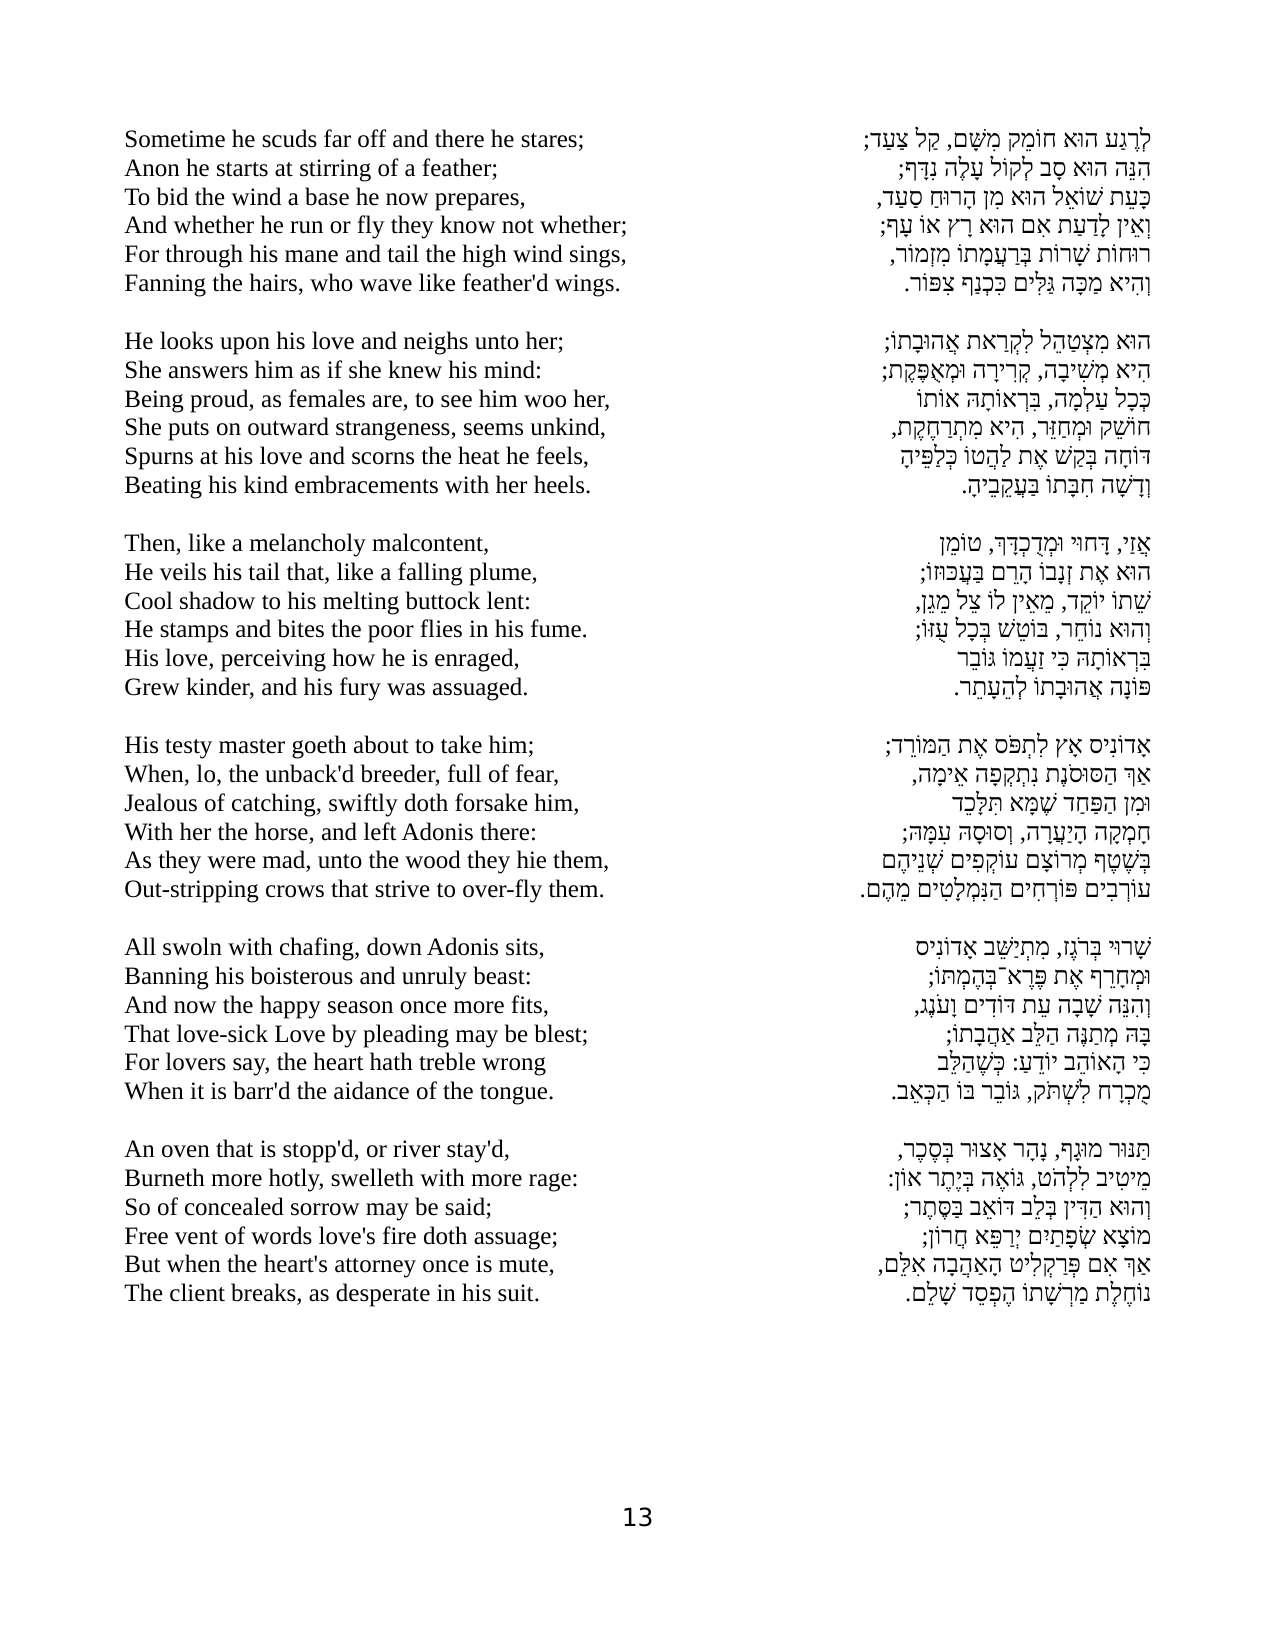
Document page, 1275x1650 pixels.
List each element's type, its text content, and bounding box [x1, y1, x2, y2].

table_cell All swoln with chafing, down Adonis sits, Banning his boisterous and unruly beast: And now the happy season once more fits, That love-sick Love by pleading may be blest; For lovers say, the heart hath treble wrong When it is barr'd the aidance of the tongue. [118, 926, 709, 1128]
table_cell תַּנּוּר מוּגָף, נָהָר אָצוּר בְּסֶכֶר, מֵיטִיב לִלְהֹט, גּוֹאֶה בְּיֶתֶר אוֹן: וְהוּא הַדִּין בְּלֵב דּוֹאֵב בַּסֶּתֶר; מוֹצָא שְׂפָתַיִם יְרַפֵּא חֲרוֹן; אַךְ אִם פְּרַקְלִיט הָאַהֲבָה אִלֵּם, נוֹחֶלֶת מַרְשָׁתוֹ הֶפְסֵד שָׁלֵם. [709, 1129, 1157, 1331]
table_cell שָׁרוּי בְּרֹגֶז, מִתְיַשֵּׁב אָדוֹנִיס וּמְחָרֵף אֶת פֶּרֶא־בְּהֶמְתּוֹ; וְהִנֵּה שָׁבָה עֵת דּוֹדִים וָעֹנֶג, בָּהּ מְתַנֶּה הַלֵּב אַהֲבָתוֹ; כִּי הָאוֹהֵב יוֹדֵעַ: כְּשֶׁהַלֵּב מֻכְרָח לִשְׁתֹּק, גּוֹבֵר בּוֹ הַכְּאֵב. [709, 926, 1157, 1128]
table_cell אֲזַי, דָּחוּי וּמְדֻכְדָּךְ, טוֹמֵן הוּא אֶת זְנָבוֹ הָרֵם בַּעֲכּוּזוֹ; שֵׁתוֹ יוֹקֵד, מֵאֵין לוֹ צֵל מֵגֵן, וְהוּא נוֹחֵר, בּוֹטֵשׁ בְּכָל עֻזּוֹ; בִּרְאוֹתָהּ כִּי זַעֲמוֹ גּוֹבֵר פּוֹנָה אֲהוּבָתוֹ לְהֵעָתֵר. [709, 522, 1157, 724]
table_cell אָדוֹנִיס אָץ לִתְפֹּס אֶת הַמּוֹרֵד; אַךְ הַסּוּסֹנֶת נִתְקְפָה אֵימָה, וּמִן הַפַּחַד שֶׁמָּא תִּלָּכֵד חָמְקָה הָיַעֲרָה, וְסוּסָהּ עִמָּהּ; בְּשֶׁטֶף מְרוֹצָם עוֹקְפִים שְׁנֵיהֶם עוֹרְבִים פּוֹרְחִים הַנִּמְלָטִים מֵהֶם. [709, 724, 1157, 926]
table_cell Sometime he scuds far off and there he stares; Anon he starts at stirring of a feather; To bid the wind a base he now prepares, And whether he run or fly they know not whether; For through his mane and tail the high wind sings, Fanning the hairs, who wave like feather'd wings. [118, 118, 709, 320]
table_cell He looks upon his love and neighs unto her; She answers him as if she knew his mind: Being proud, as females are, to see him woo her, She puts on outward strangeness, seems unkind, Spurns at his love and scorns the heat he feels, Beating his kind embracements with her heels. [118, 320, 709, 522]
table_cell His testy master goeth about to take him; When, lo, the unback'd breeder, full of fear, Jealous of catching, swiftly doth forsake him, With her the horse, and left Adonis there: As they were mad, unto the wood they hie them, Out-stripping crows that strive to over-fly them. [118, 724, 709, 926]
table_cell Then, like a melancholy malcontent, He veils his tail that, like a falling plume, Cool shadow to his melting buttock lent: He stamps and bites the poor flies in his fume. His love, perceiving how he is enraged, Grew kinder, and his fury was assuaged. [118, 522, 709, 724]
table_cell An oven that is stopp'd, or river stay'd, Burneth more hotly, swelleth with more rage: So of concealed sorrow may be said; Free vent of words love's fire doth assuage; But when the heart's attorney once is mute, The client breaks, as desperate in his suit. [118, 1129, 709, 1331]
table_cell לְרֶגַע הוּא חוֹמֵק מִשָּׁם, קַל צַעַד; הִנֵּה הוּא סָב לְקוֹל עָלֶה נִדָּף; כָּעֵת שׁוֹאֵל הוּא מִן הָרוּחַ סַעַד, וְאֵין לָדַעַת אִם הוּא רָץ אוֹ עָף; רוּחוֹת שָׁרוֹת בְּרַעֲמָתוֹ מִזְמוֹר, וְהִיא מַכָּה גַּלִּים כִּכְנַף צִפּוֹר. [709, 118, 1157, 320]
table_cell הוּא מִצְטַהֵל לִקְרַאת אֲהוּבָתוֹ; הִיא מְשִׁיבָה, קְרִירָה וּמְאֻפֶּקֶת; כְּכָל עַלְמָה, בִּרְאוֹתָהּ אוֹתוֹ חוֹשֵׁק וּמְחַזֵּר, הִיא מִתְרַחֶקֶת, דּוֹחָה בְּקַשׁ אֶת לַהֲטוֹ כְּלַפֵּיהָ וְדָשָׁה חִבָּתוֹ בַּעֲקֵבֵיהָ. [709, 320, 1157, 522]
